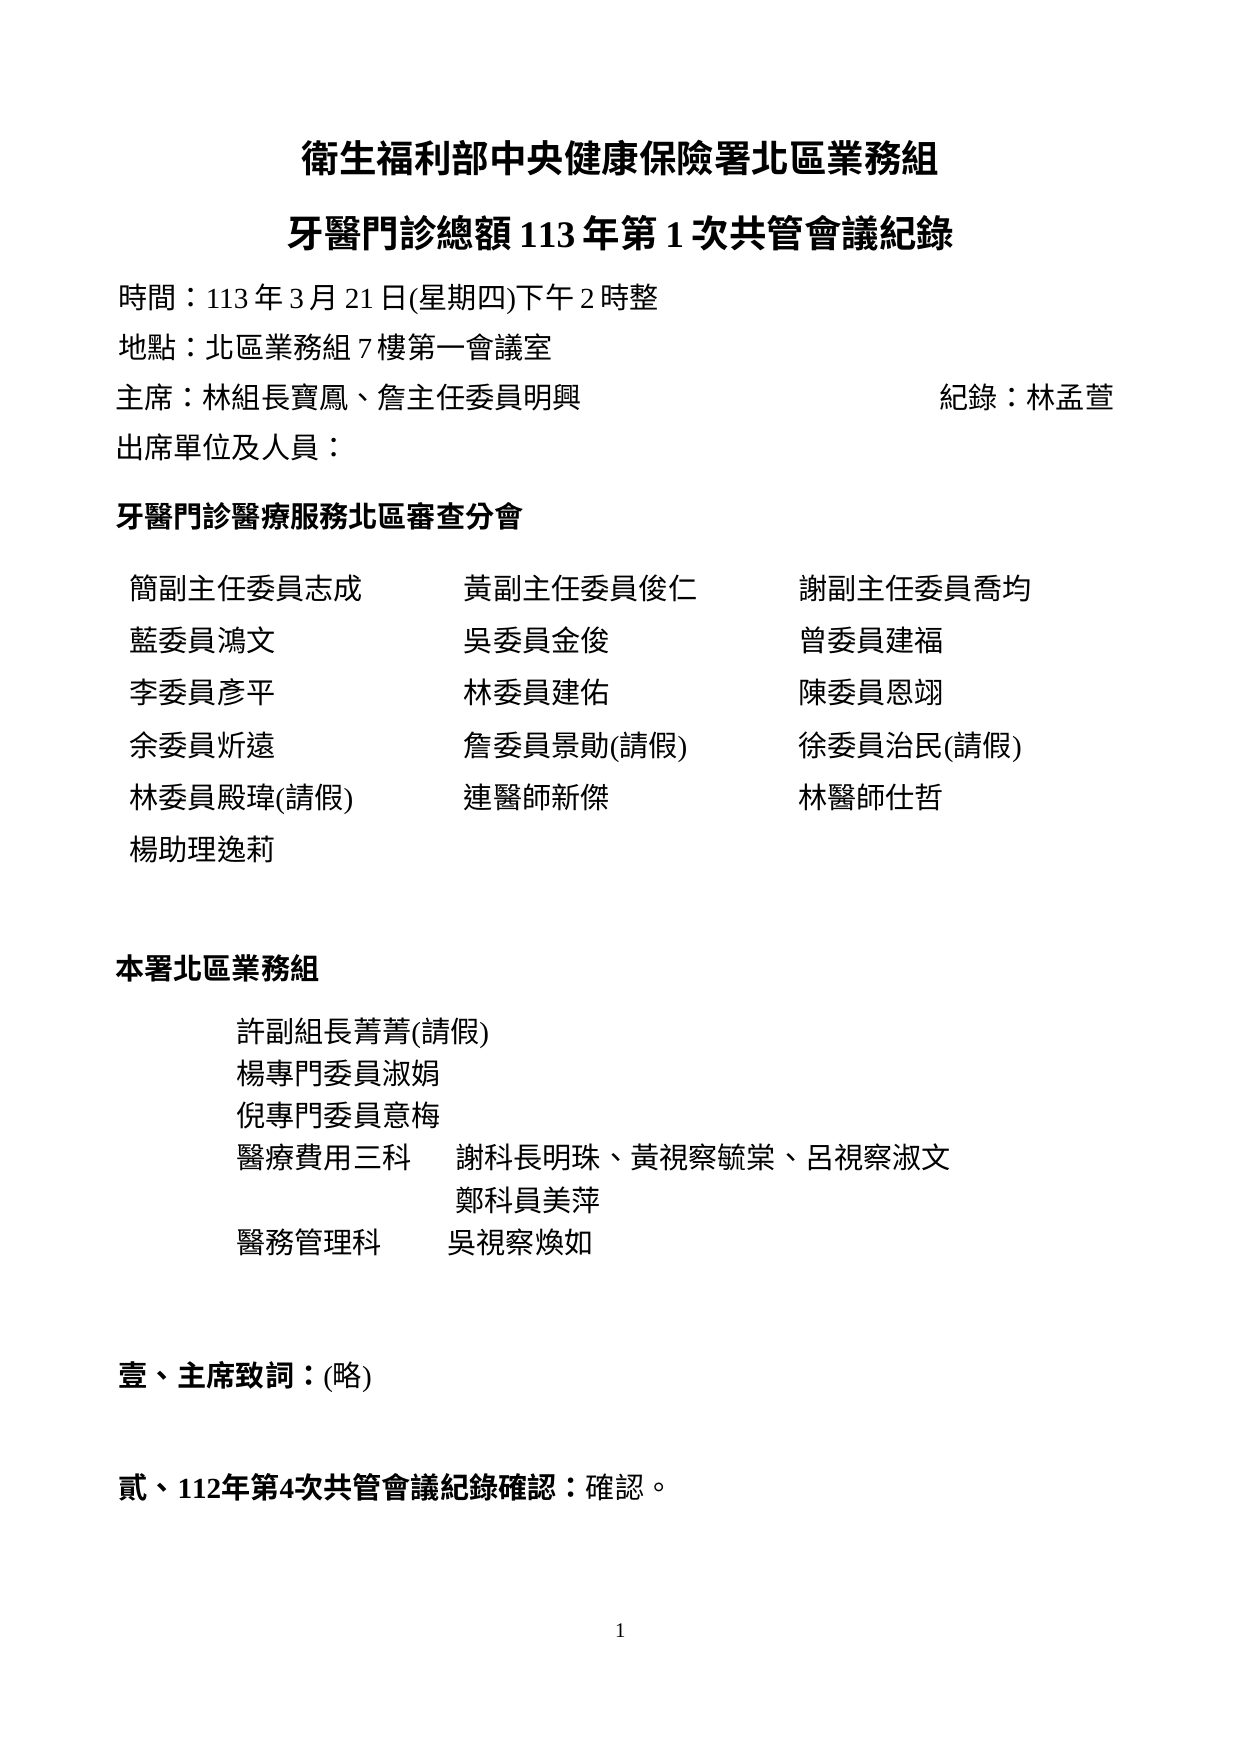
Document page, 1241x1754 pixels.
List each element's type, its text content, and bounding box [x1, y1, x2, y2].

table_cell 陳委員恩翊 [787, 660, 1121, 712]
text 倪專門委員意梅 [236, 1093, 1122, 1135]
text 牙醫門診醫療服務北區審查分會 [93, 487, 1122, 537]
table_cell 曾委員建福 [787, 608, 1121, 660]
text 主席：林組長寶鳳、詹主任委員明興 紀錄：林孟萱 [93, 368, 1122, 418]
text 時間：113年3月21日(星期四)下午2時整 [118, 268, 1122, 318]
text 醫療費用三科 謝科長明珠、黃視察毓棠、呂視察淑文 [236, 1135, 1122, 1177]
text 地點：北區業務組7樓第一會議室 [118, 318, 1122, 368]
text 牙醫門診總額113年第1次共管會議紀錄 [118, 193, 1122, 268]
table_cell 林委員建佑 [453, 660, 787, 712]
table_cell 詹委員景勛(請假) [453, 712, 787, 764]
table_cell 余委員炘遠 [118, 712, 452, 764]
table_cell [787, 816, 1121, 921]
text 本署北區業務組 [93, 939, 1122, 989]
table_header 黃副主任委員俊仁 [453, 556, 787, 608]
table_cell 徐委員治民(請假) [787, 712, 1121, 764]
table_cell 吳委員金俊 [453, 608, 787, 660]
text 鄭科員美萍 [236, 1177, 1122, 1219]
text 衛生福利部中央健康保險署北區業務組 [118, 118, 1122, 193]
list 112年第4次共管會議紀錄確認：確認。 [118, 1448, 1122, 1523]
text 醫務管理科 吳視察煥如 [236, 1219, 1122, 1262]
table_cell 林醫師仕哲 [787, 764, 1121, 816]
table_header 簡副主任委員志成 [118, 556, 452, 608]
table_cell [453, 816, 787, 921]
text 許副組長菁菁(請假) [236, 1008, 1122, 1050]
list 主席致詞：(略) [118, 1336, 1122, 1411]
table_header 謝副主任委員喬均 [787, 556, 1121, 608]
table_cell 林委員殿瑋(請假) [118, 764, 452, 816]
text 出席單位及人員： [93, 418, 1122, 468]
table_cell 藍委員鴻文 [118, 608, 452, 660]
text 楊專門委員淑娟 [236, 1050, 1122, 1093]
table_cell 連醫師新傑 [453, 764, 787, 816]
table_cell 楊助理逸莉 [118, 816, 452, 921]
table_cell 李委員彥平 [118, 660, 452, 712]
